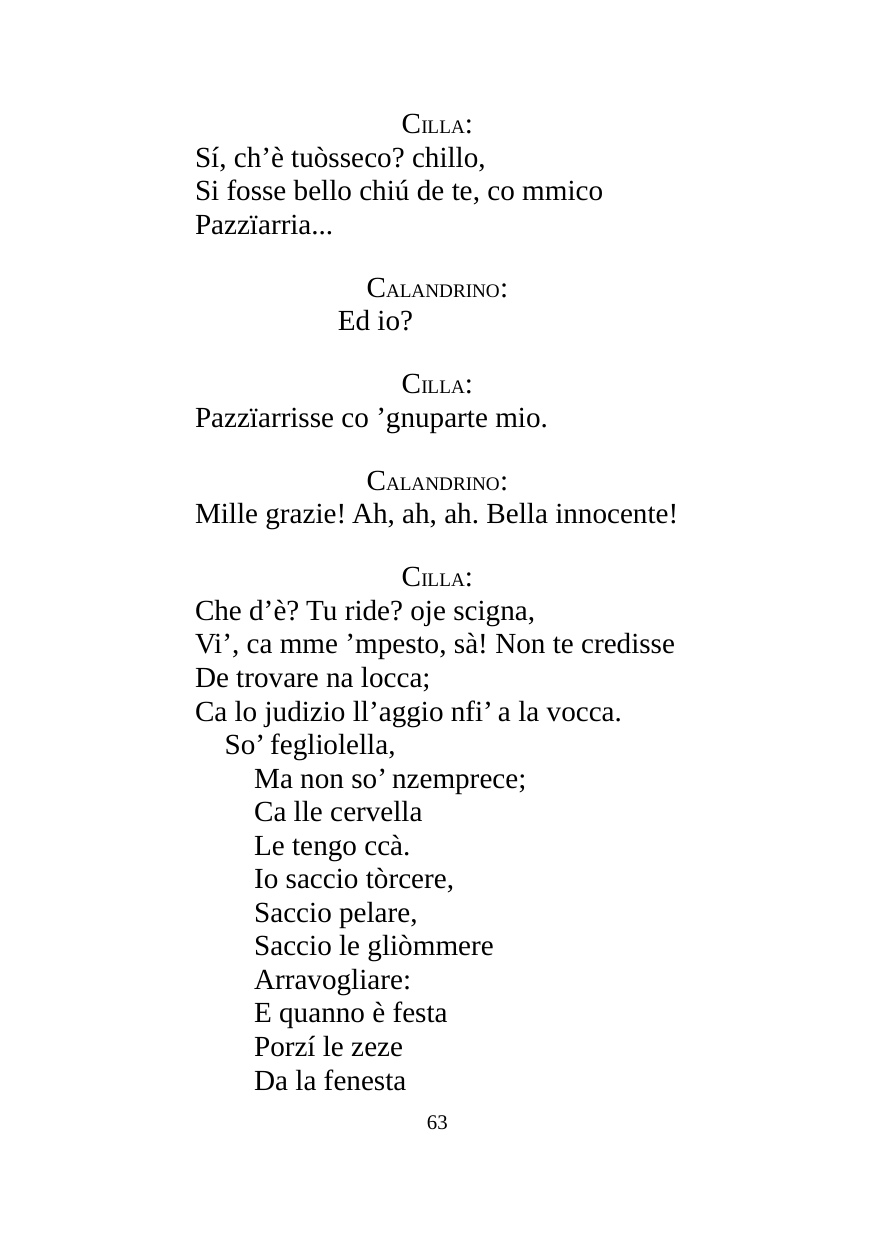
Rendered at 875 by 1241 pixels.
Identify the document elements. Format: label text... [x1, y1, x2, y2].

text Cilla: [106, 106, 768, 140]
text Cilla: [106, 366, 768, 400]
text Calandrino: [106, 463, 768, 497]
text Che d’è? Tu ride? oje scigna, Vi’, ca mme ’mpesto, sà! Non te credisse De trovare na locca; Ca lo judizio ll’aggio nfi’ a la vocca. [195, 593, 768, 727]
text Mille grazie! Ah, ah, ah. Bella innocente! [195, 497, 768, 530]
text Calandrino: [106, 270, 768, 303]
text Sí, ch’è tuòsseco? chillo, Si fosse bello chiú de te, co mmico Pazzïarria... [195, 140, 768, 240]
text Cilla: [106, 559, 768, 593]
text Ed io? [106, 303, 768, 337]
text Pazzïarrisse co ’gnuparte mio. [195, 400, 768, 433]
text So’ fegliolella, Ma non so’ nzemprece; Ca lle cervella Le tengo ccà. Io saccio tòrcere, Saccio pelare, Saccio le gliòmmere Arravogliare: E quanno è festa Porzí le zeze Da la fenesta [224, 727, 768, 1096]
